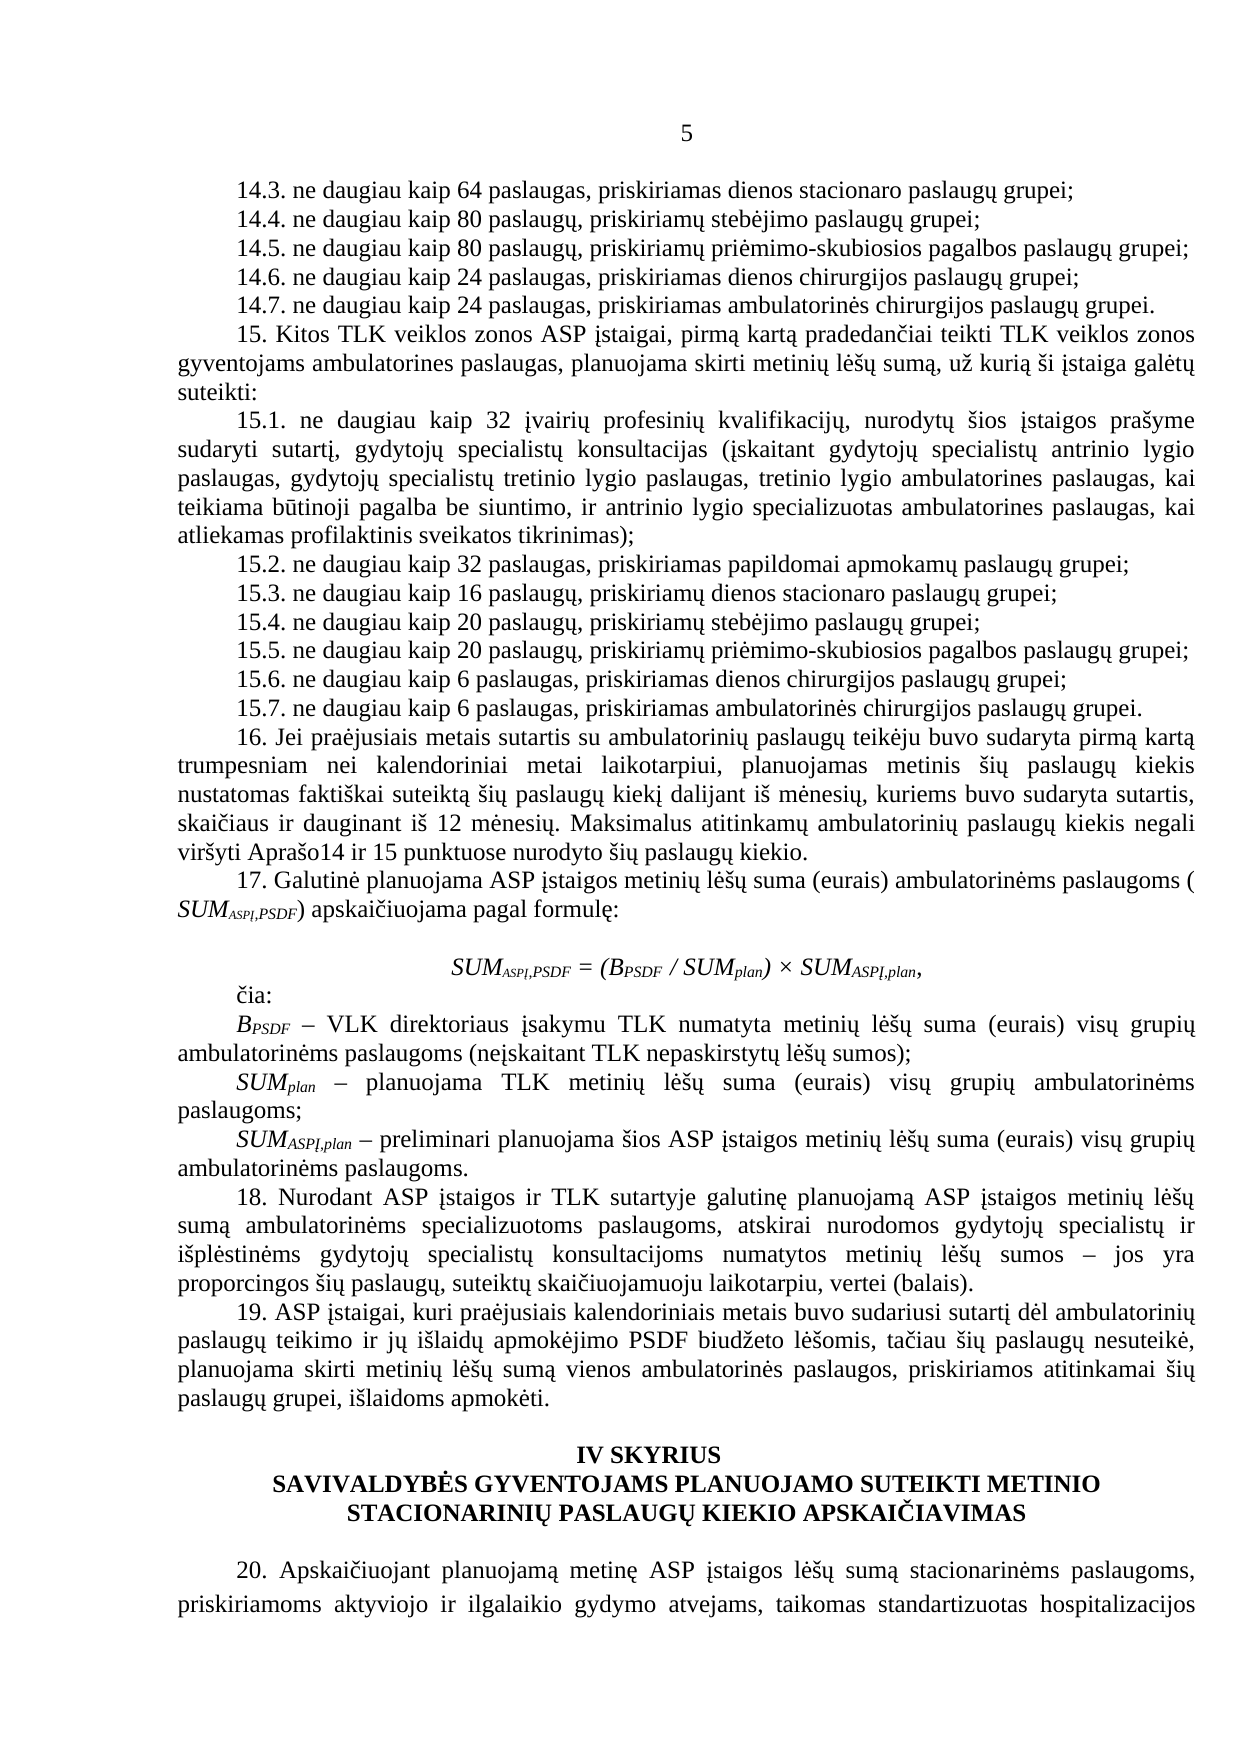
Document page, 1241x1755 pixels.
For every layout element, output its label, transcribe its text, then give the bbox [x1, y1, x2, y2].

text SUMaspį,PSDF = (BPSDF / SUMplan) × SUMASPĮ,plan, [177, 952, 1196, 981]
text IV SKYRIUS [576, 1441, 1196, 1469]
text 19. ASP įstaigai, kuri praėjusiais kalendoriniais metais buvo sudariusi sutartį dėl ambulatorinių paslaugų teikimo ir jų išlaidų apmokėjimo PSDF biudžeto lėšomis, tačiau šių paslaugų nesuteikė, planuojama skirti metinių lėšų sumą vienos ambulatorinės paslaugos, priskiriamos atitinkamai šių paslaugų grupei, išlaidoms apmokėti. [177, 1297, 1196, 1412]
text 14.7. ne daugiau kaip 24 paslaugas, priskiriamas ambulatorinės chirurgijos paslaugų grupei. [177, 291, 1196, 319]
text 16. Jei praėjusiais metais sutartis su ambulatorinių paslaugų teikėju buvo sudaryta pirmą kartą trumpesniam nei kalendoriniai metai laikotarpiui, planuojamas metinis šių paslaugų kiekis nustatomas faktiškai suteiktą šių paslaugų kiekį dalijant iš mėnesių, kuriems buvo sudaryta sutartis, skaičiaus ir dauginant iš 12 mėnesių. Maksimalus atitinkamų ambulatorinių paslaugų kiekis negali viršyti Aprašo14 ir 15 punktuose nurodyto šių paslaugų kiekio. [177, 722, 1196, 866]
text SUMplan – planuojama TLK metinių lėšų suma (eurais) visų grupių ambulatorinėms paslaugoms; [177, 1067, 1196, 1124]
text 15.5. ne daugiau kaip 20 paslaugų, priskiriamų priėmimo-skubiosios pagalbos paslaugų grupei; [177, 636, 1196, 664]
text 15.1. ne daugiau kaip 32 įvairių profesinių kvalifikacijų, nurodytų šios įstaigos prašyme sudaryti sutartį, gydytojų specialistų konsultacijas (įskaitant gydytojų specialistų antrinio lygio paslaugas, gydytojų specialistų tretinio lygio paslaugas, tretinio lygio ambulatorines paslaugas, kai teikiama būtinoji pagalba be siuntimo, ir antrinio lygio specializuotas ambulatorines paslaugas, kai atliekamas profilaktinis sveikatos tikrinimas); [177, 406, 1196, 549]
text 17. Galutinė planuojama ASP įstaigos metinių lėšų suma (eurais) ambulatorinėms paslaugoms (SUMaspį,PSDF) apskaičiuojama pagal formulę: [177, 866, 1196, 923]
text 15.6. ne daugiau kaip 6 paslaugas, priskiriamas dienos chirurgijos paslaugų grupei; [177, 664, 1196, 693]
text 15.3. ne daugiau kaip 16 paslaugų, priskiriamų dienos stacionaro paslaugų grupei; [177, 578, 1196, 607]
text 14.4. ne daugiau kaip 80 paslaugų, priskiriamų stebėjimo paslaugų grupei; [177, 204, 1196, 233]
text 15. Kitos TLK veiklos zonos ASP įstaigai, pirmą kartą pradedančiai teikti TLK veiklos zonos gyventojams ambulatorines paslaugas, planuojama skirti metinių lėšų sumą, už kurią ši įstaiga galėtų suteikti: [177, 319, 1196, 406]
text čia: [177, 981, 1196, 1009]
text SAVIVALDYBĖS GYVENTOJAMS PLANUOJAMO SUTEIKTI METINIO STACIONARINIŲ PASLAUGŲ KIEKIO APSKAIČIAVIMAS [177, 1469, 1196, 1527]
text 18. Nurodant ASP įstaigos ir TLK sutartyje galutinę planuojamą ASP įstaigos metinių lėšų sumą ambulatorinėms specializuotoms paslaugoms, atskirai nurodomos gydytojų specialistų ir išplėstinėms gydytojų specialistų konsultacijoms numatytos metinių lėšų sumos – jos yra proporcingos šių paslaugų, suteiktų skaičiuojamuoju laikotarpiu, vertei (balais). [177, 1182, 1196, 1297]
text 14.5. ne daugiau kaip 80 paslaugų, priskiriamų priėmimo-skubiosios pagalbos paslaugų grupei; [177, 233, 1196, 262]
text BPSDF – VLK direktoriaus įsakymu TLK numatyta metinių lėšų suma (eurais) visų grupių ambulatorinėms paslaugoms (neįskaitant TLK nepaskirstytų lėšų sumos); [177, 1009, 1196, 1067]
text 15.4. ne daugiau kaip 20 paslaugų, priskiriamų stebėjimo paslaugų grupei; [177, 607, 1196, 636]
text 14.3. ne daugiau kaip 64 paslaugas, priskiriamas dienos stacionaro paslaugų grupei; [177, 176, 1196, 204]
text 14.6. ne daugiau kaip 24 paslaugas, priskiriamas dienos chirurgijos paslaugų grupei; [177, 262, 1196, 291]
text 15.2. ne daugiau kaip 32 paslaugas, priskiriamas papildomai apmokamų paslaugų grupei; [177, 549, 1196, 578]
text SUMASPĮ,plan – preliminari planuojama šios ASP įstaigos metinių lėšų suma (eurais) visų grupių ambulatorinėms paslaugoms. [177, 1124, 1196, 1182]
text 20. Apskaičiuojant planuojamą metinę ASP įstaigos lėšų sumą stacionarinėms paslaugoms, priskiriamoms aktyviojo ir ilgalaikio gydymo atvejams, taikomas standartizuotas hospitalizacijos [177, 1556, 1196, 1617]
text 15.7. ne daugiau kaip 6 paslaugas, priskiriamas ambulatorinės chirurgijos paslaugų grupei. [177, 693, 1196, 722]
